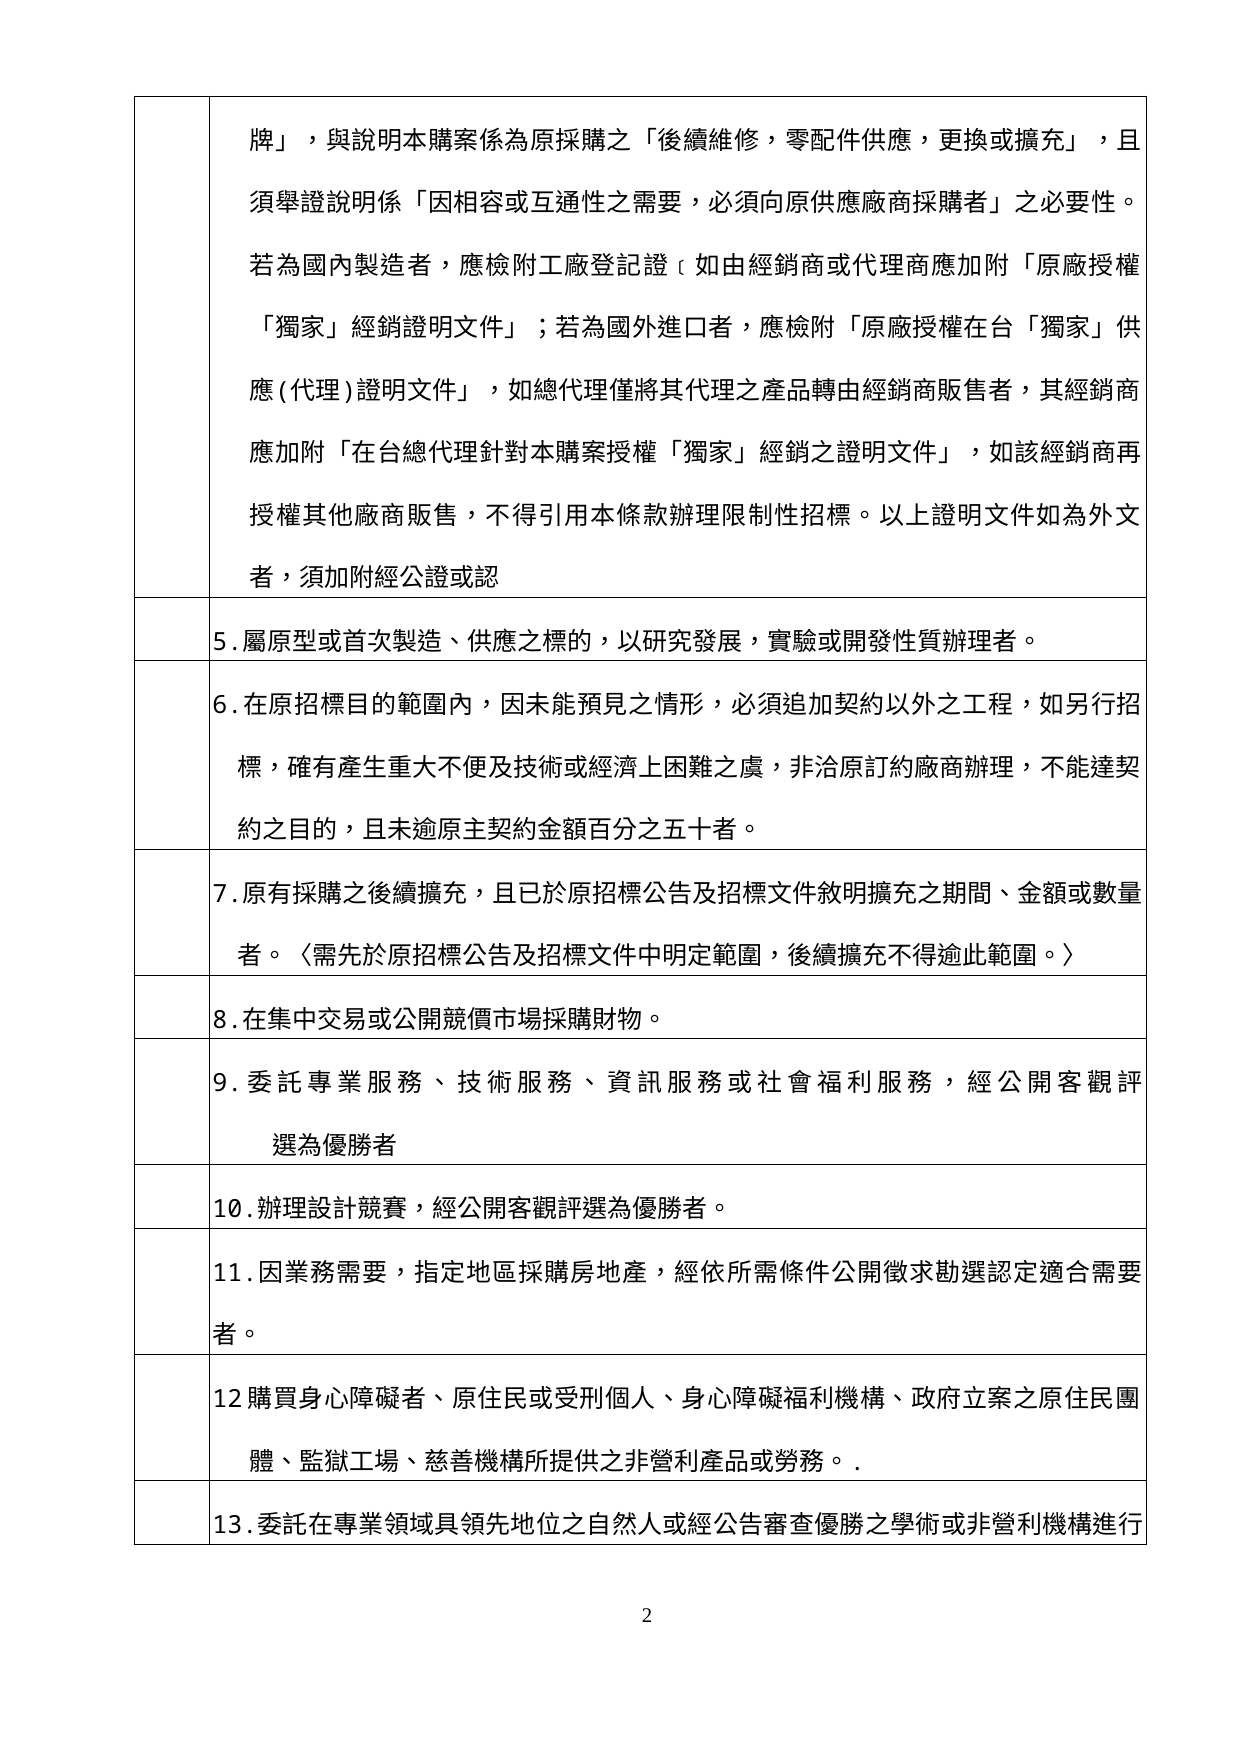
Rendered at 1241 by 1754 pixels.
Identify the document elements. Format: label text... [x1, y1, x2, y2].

table_cell [135, 976, 209, 1038]
table_cell 7.原有採購之後續擴充，且已於原招標公告及招標文件敘明擴充之期間、金額或數量者。〈需先於原招標公告及招標文件中明定範圍，後續擴充不得逾此範圍。〉 [210, 850, 1146, 975]
table_cell [135, 598, 209, 660]
table_cell [135, 1039, 209, 1164]
table_cell 6.在原招標目的範圍內，因未能預見之情形，必須追加契約以外之工程，如另行招標，確有產生重大不便及技術或經濟上困難之虞，非洽原訂約廠商辦理，不能達契約之目的，且未逾原主契約金額百分之五十者。 [210, 661, 1146, 849]
table_cell [135, 1229, 209, 1354]
table_cell 8.在集中交易或公開競價市場採購財物。 [210, 976, 1146, 1038]
table_cell 12購買身心障礙者、原住民或受刑個人、身心障礙福利機構、政府立案之原住民團體、監獄工場、慈善機構所提供之非營利產品或勞務。. [210, 1355, 1146, 1480]
table_cell 9.委託專業服務、技術服務、資訊服務或社會福利服務，經公開客觀評 選為優勝者 [210, 1039, 1146, 1164]
table_cell 13.委託在專業領域具領先地位之自然人或經公告審查優勝之學術或非營利機構進行 [210, 1481, 1146, 1543]
table_cell [135, 661, 209, 849]
table_cell [135, 1165, 209, 1228]
table_cell 10.辦理設計競賽，經公開客觀評選為優勝者。 [210, 1165, 1146, 1228]
table_cell 11.因業務需要，指定地區採購房地產，經依所需條件公開徵求勘選認定適合需要者。 [210, 1229, 1146, 1354]
table_cell 5.屬原型或首次製造、供應之標的，以研究發展，實驗或開發性質辦理者。 [210, 598, 1146, 660]
table_cell 牌」，與說明本購案係為原採購之「後續維修，零配件供應，更換或擴充」，且須舉證說明係「因相容或互通性之需要，必須向原供應廠商採購者」之必要性。若為國內製造者，應檢附工廠登記證﹝如由經銷商或代理商應加附「原廠授權「獨家」經銷證明文件」；若為國外進口者，應檢附「原廠授權在台「獨家」供應(代理)證明文件」，如總代理僅將其代理之產品轉由經銷商販售者，其經銷商應加附「在台總代理針對本購案授權「獨家」經銷之證明文件」，如該經銷商再授權其他廠商販售，不得引用本條款辦理限制性招標。以上證明文件如為外文者，須加附經公證或認 [210, 97, 1146, 597]
table_cell [135, 1481, 209, 1543]
table_cell [135, 1355, 209, 1480]
table_cell [135, 97, 209, 597]
table_cell [135, 850, 209, 975]
